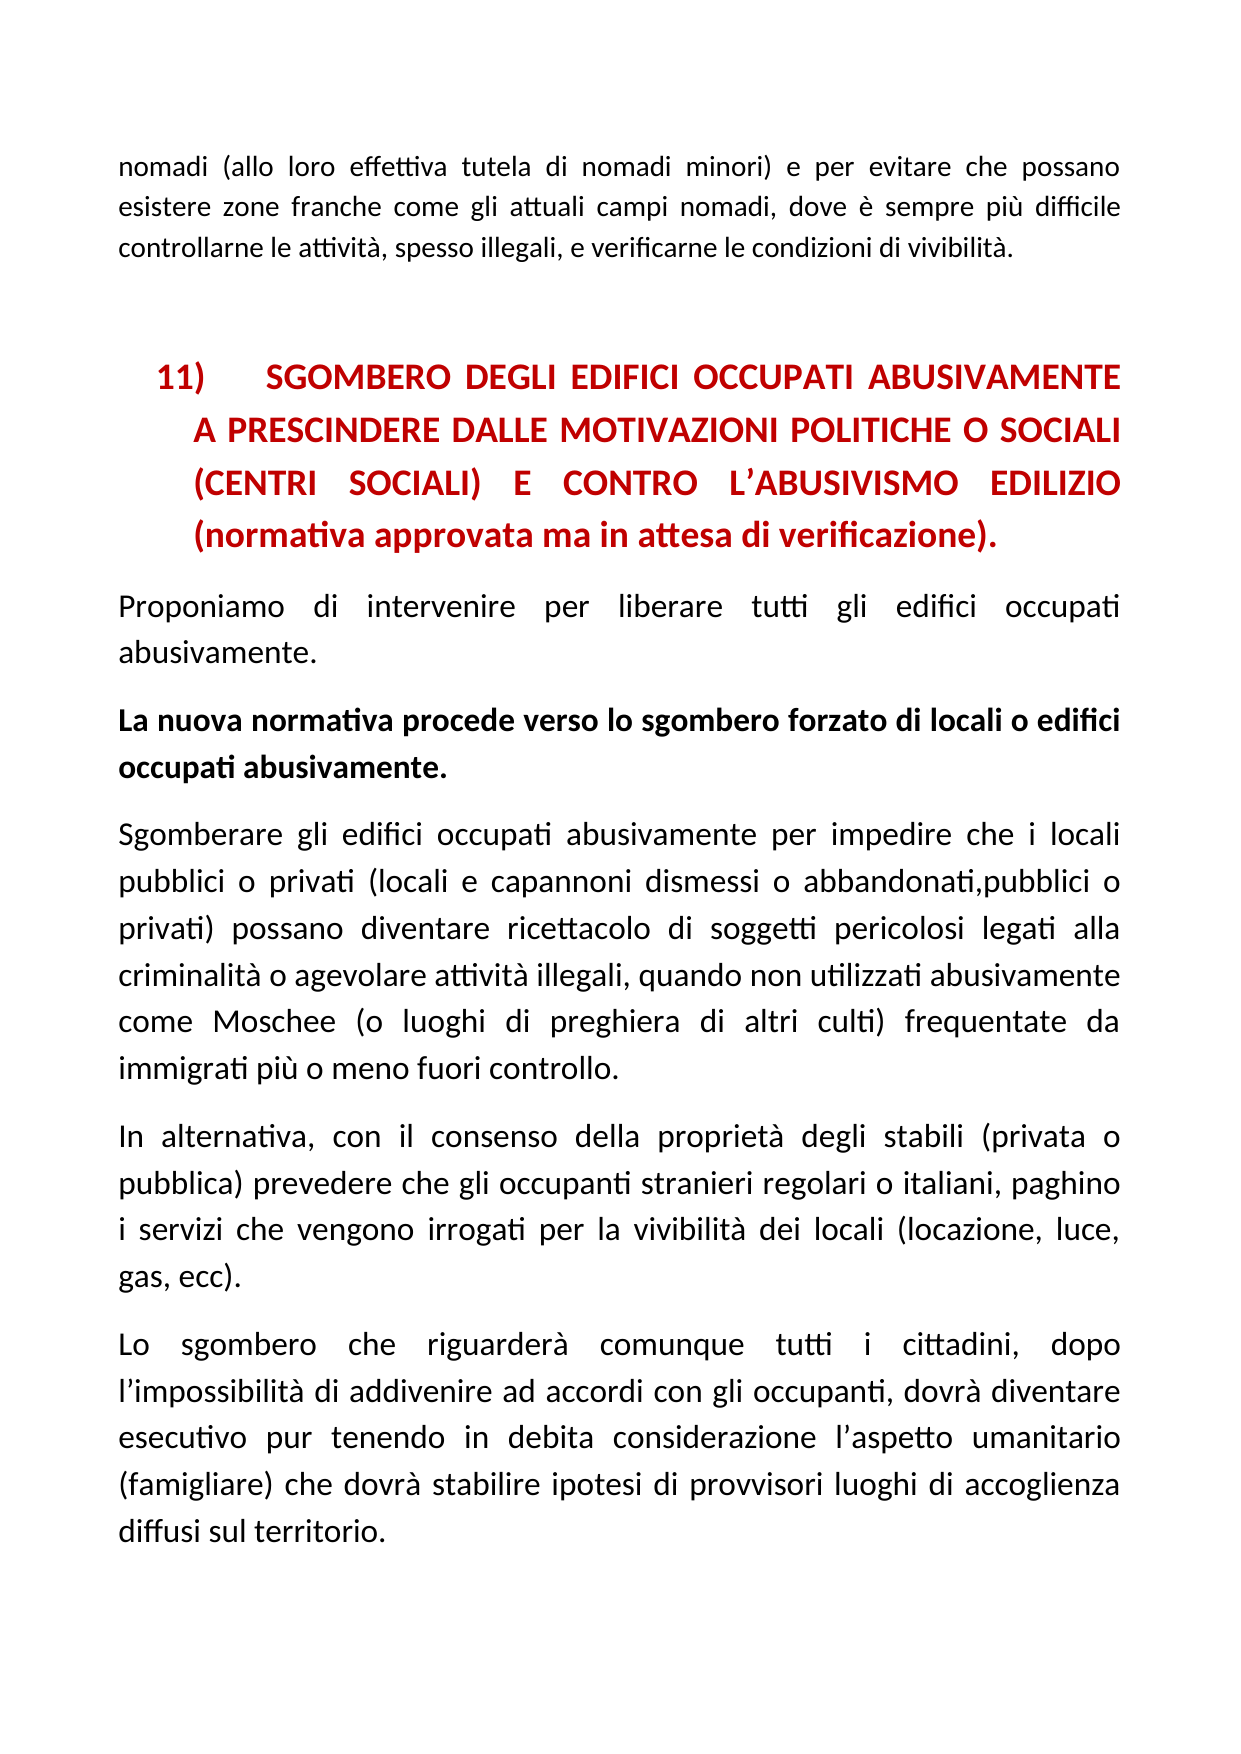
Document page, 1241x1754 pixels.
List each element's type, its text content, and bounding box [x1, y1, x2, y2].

list SGOMBERO DEGLI EDIFICI OCCUPATI ABUSIVAMENTE A PRESCINDERE DALLE MOTIVAZIONI POLITICHE O SOCIALI (CENTRI SOCIALI) E CONTRO L’ABUSIVISMO EDILIZIO (normativa approvata ma in attesa di verificazione). [156, 353, 1122, 557]
text Proponiamo di intervenire per liberare tutti gli edifici occupati abusivamente. [118, 585, 1122, 672]
text La nuova normativa procede verso lo sgombero forzato di locali o edifici occupati abusivamente. [118, 699, 1122, 787]
text Sgomberare gli edifici occupati abusivamente per impedire che i locali pubblici o privati (locali e capannoni dismessi o abbandonati,pubblici o privati) possano diventare ricettacolo di soggetti pericolosi legati alla criminalità o agevolare attività illegali, quando non utilizzati abusivamente come Moschee (o luoghi di preghiera di altri culti) frequentate da immigrati più o meno fuori controllo. [118, 813, 1122, 1088]
text In alternativa, con il consenso della proprietà degli stabili (privata o pubblica) prevedere che gli occupanti stranieri regolari o italiani, paghino i servizi che vengono irrogati per la vivibilità dei locali (locazione, luce, gas, ecc). [118, 1115, 1122, 1296]
text nomadi (allo loro effettiva tutela di nomadi minori) e per evitare che possano esistere zone franche come gli attuali campi nomadi, dove è sempre più difficile controllarne le attività, spesso illegali, e verificarne le condizioni di vivibilità. [118, 148, 1122, 265]
text Lo sgombero che riguarderà comunque tutti i cittadini, dopo l’impossibilità di addivenire ad accordi con gli occupanti, dovrà diventare esecutivo pur tenendo in debita considerazione l’aspetto umanitario (famigliare) che dovrà stabilire ipotesi di provvisori luoghi di accoglienza diffusi sul territorio. [118, 1323, 1122, 1551]
